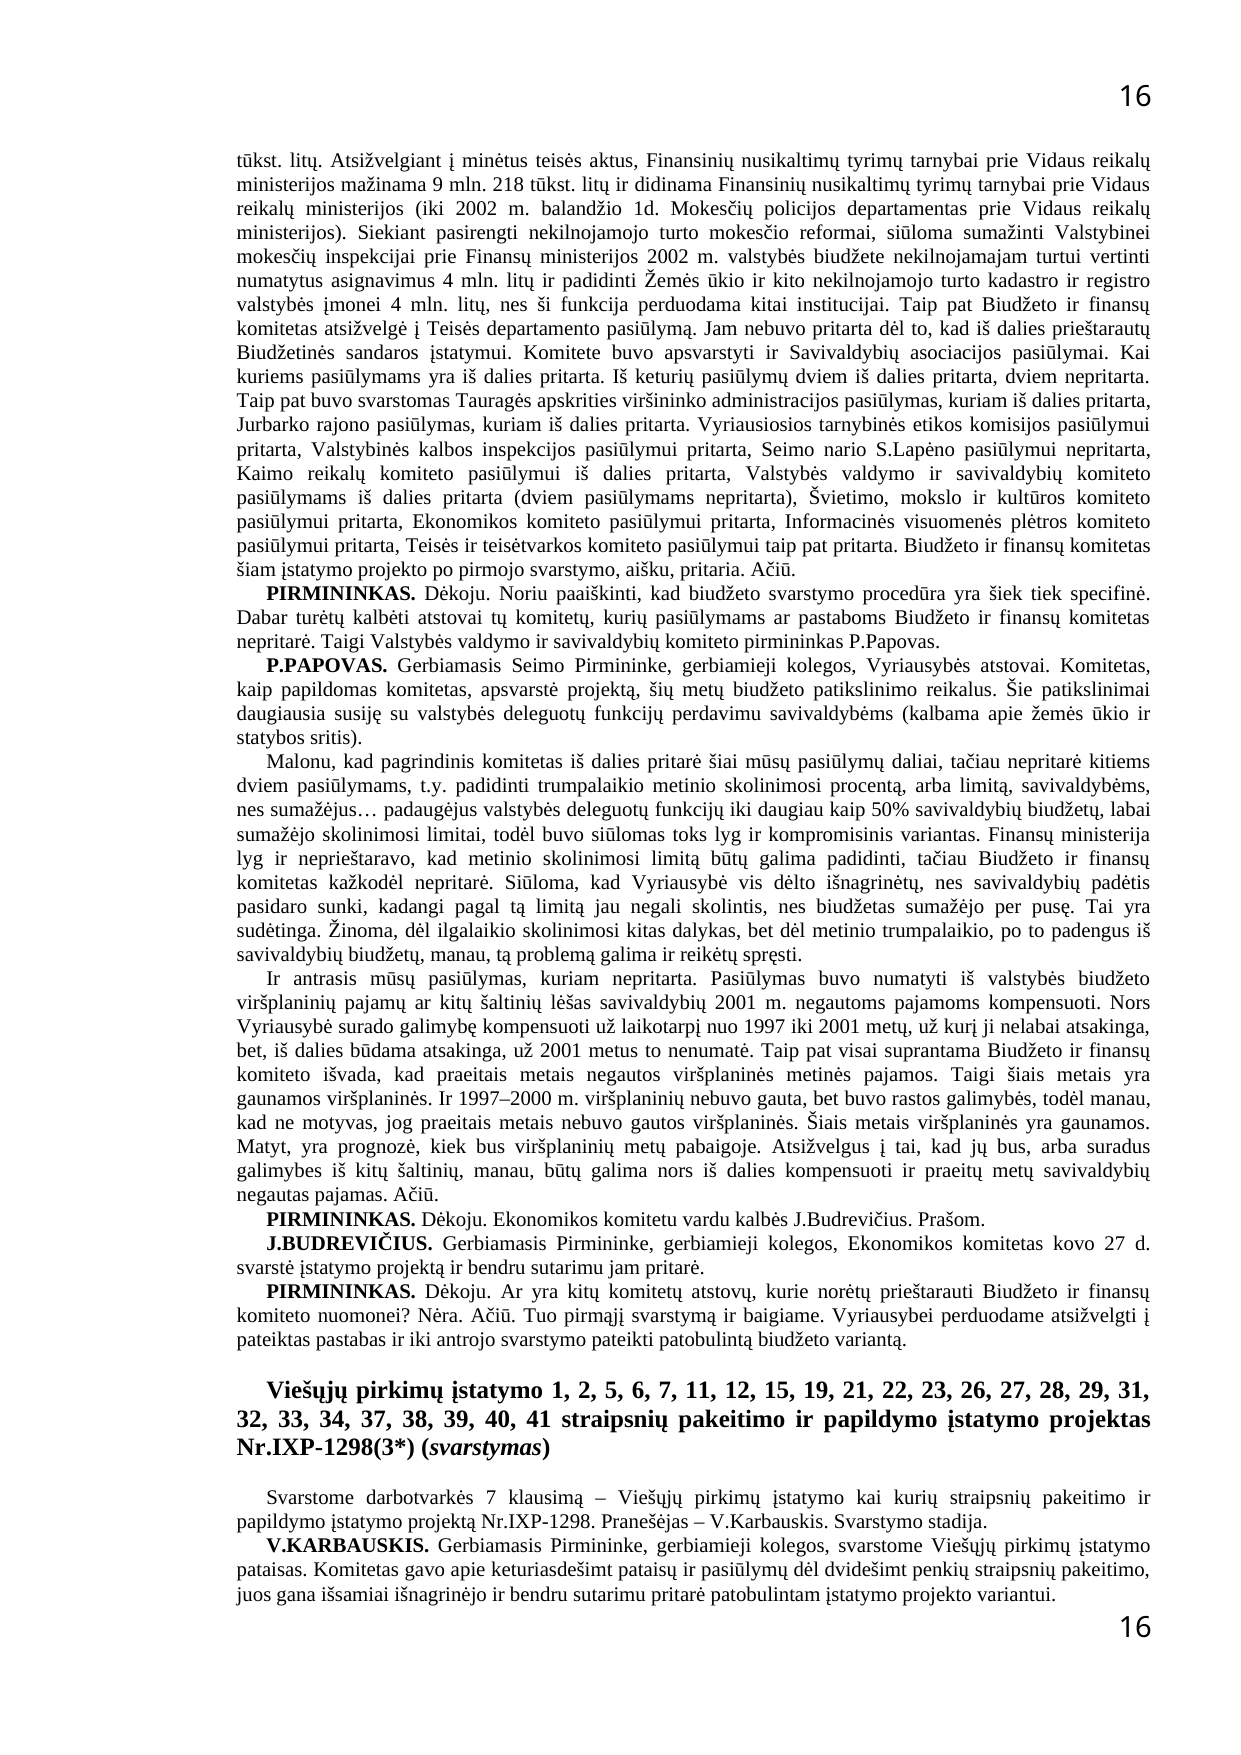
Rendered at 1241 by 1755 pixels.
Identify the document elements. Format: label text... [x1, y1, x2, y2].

text P.PAPOVAS. Gerbiamasis Seimo Pirmininke, gerbiamieji kolegos, Vyriausybės atstovai. Komitetas, kaip papildomas komitetas, apsvarstė projektą, šių metų biudžeto patikslinimo reikalus. Šie patikslinimai daugiausia susiję su valstybės deleguotų funkcijų perdavimu savivaldybėms (kalbama apie žemės ūkio ir statybos sritis). [236, 653, 1152, 749]
text PIRMININKAS. Dėkoju. Ar yra kitų komitetų atstovų, kurie norėtų prieštarauti Biudžeto ir finansų komiteto nuomonei? Nėra. Ačiū. Tuo pirmąjį svarstymą ir baigiame. Vyriausybei perduodame atsižvelgti į pateiktas pastabas ir iki antrojo svarstymo pateikti patobulintą biudžeto variantą. [236, 1279, 1152, 1351]
text Svarstome darbotvarkės 7 klausimą – Viešųjų pirkimų įstatymo kai kurių straipsnių pakeitimo ir papildymo įstatymo projektą Nr.IXP-1298. Pranešėjas – V.Karbauskis. Svarstymo stadija. [236, 1485, 1152, 1533]
text Malonu, kad pagrindinis komitetas iš dalies pritarė šiai mūsų pasiūlymų daliai, tačiau nepritarė kitiems dviem pasiūlymams, t.y. padidinti trumpalaikio metinio skolinimosi procentą, arba limitą, savivaldybėms, nes sumažėjus… padaugėjus valstybės deleguotų funkcijų iki daugiau kaip 50% savivaldybių biudžetų, labai sumažėjo skolinimosi limitai, todėl buvo siūlomas toks lyg ir kompromisinis variantas. Finansų ministerija lyg ir neprieštaravo, kad metinio skolinimosi limitą būtų galima padidinti, tačiau Biudžeto ir finansų komitetas kažkodėl nepritarė. Siūloma, kad Vyriausybė vis dėlto išnagrinėtų, nes savivaldybių padėtis pasidaro sunki, kadangi pagal tą limitą jau negali skolintis, nes biudžetas sumažėjo per pusę. Tai yra sudėtinga. Žinoma, dėl ilgalaikio skolinimosi kitas dalykas, bet dėl metinio trumpalaikio, po to padengus iš savivaldybių biudžetų, manau, tą problemą galima ir reikėtų spręsti. [236, 749, 1152, 966]
text PIRMININKAS. Dėkoju. Ekonomikos komitetu vardu kalbės J.Budrevičius. Prašom. [236, 1206, 1152, 1231]
text PIRMININKAS. Dėkoju. Noriu paaiškinti, kad biudžeto svarstymo procedūra yra šiek tiek specifinė. Dabar turėtų kalbėti atstovai tų komitetų, kurių pasiūlymams ar pastaboms Biudžeto ir finansų komitetas nepritarė. Taigi Valstybės valdymo ir savivaldybių komiteto pirmininkas P.Papovas. [236, 581, 1152, 653]
text V.KARBAUSKIS. Gerbiamasis Pirmininke, gerbiamieji kolegos, svarstome Viešųjų pirkimų įstatymo pataisas. Komitetas gavo apie keturiasdešimt pataisų ir pasiūlymų dėl dvidešimt penkių straipsnių pakeitimo, juos gana išsamiai išnagrinėjo ir bendru sutarimu pritarė patobulintam įstatymo projekto variantui. [236, 1533, 1152, 1606]
text Viešųjų pirkimų įstatymo 1, 2, 5, 6, 7, 11, 12, 15, 19, 21, 22, 23, 26, 27, 28, 29, 31, 32, 33, 34, 37, 38, 39, 40, 41 straipsnių pakeitimo ir papildymo įstatymo projektas Nr.IXP-1298(3*) (svarstymas) [236, 1375, 1152, 1461]
text Ir antrasis mūsų pasiūlymas, kuriam nepritarta. Pasiūlymas buvo numatyti iš valstybės biudžeto viršplaninių pajamų ar kitų šaltinių lėšas savivaldybių 2001 m. negautoms pajamoms kompensuoti. Nors Vyriausybė surado galimybę kompensuoti už laikotarpį nuo 1997 iki 2001 metų, už kurį ji nelabai atsakinga, bet, iš dalies būdama atsakinga, už 2001 metus to nenumatė. Taip pat visai suprantama Biudžeto ir finansų komiteto išvada, kad praeitais metais negautos viršplaninės metinės pajamos. Taigi šiais metais yra gaunamos viršplaninės. Ir 1997–2000 m. viršplaninių nebuvo gauta, bet buvo rastos galimybės, todėl manau, kad ne motyvas, jog praeitais metais nebuvo gautos viršplaninės. Šiais metais viršplaninės yra gaunamos. Matyt, yra prognozė, kiek bus viršplaninių metų pabaigoje. Atsižvelgus į tai, kad jų bus, arba suradus galimybes iš kitų šaltinių, manau, būtų galima nors iš dalies kompensuoti ir praeitų metų savivaldybių negautas pajamas. Ačiū. [236, 966, 1152, 1206]
text J.BUDREVIČIUS. Gerbiamasis Pirmininke, gerbiamieji kolegos, Ekonomikos komitetas kovo 27 d. svarstė įstatymo projektą ir bendru sutarimu jam pritarė. [236, 1231, 1152, 1279]
text tūkst. litų. Atsižvelgiant į minėtus teisės aktus, Finansinių nusikaltimų tyrimų tarnybai prie Vidaus reikalų ministerijos mažinama 9 mln. 218 tūkst. litų ir didinama Finansinių nusikaltimų tyrimų tarnybai prie Vidaus reikalų ministerijos (iki 2002 m. balandžio 1d. Mokesčių policijos departamentas prie Vidaus reikalų ministerijos). Siekiant pasirengti nekilnojamojo turto mokesčio reformai, siūloma sumažinti Valstybinei mokesčių inspekcijai prie Finansų ministerijos 2002 m. valstybės biudžete nekilnojamajam turtui vertinti numatytus asignavimus 4 mln. litų ir padidinti Žemės ūkio ir kito nekilnojamojo turto kadastro ir registro valstybės įmonei 4 mln. litų, nes ši funkcija perduodama kitai institucijai. Taip pat Biudžeto ir finansų komitetas atsižvelgė į Teisės departamento pasiūlymą. Jam nebuvo pritarta dėl to, kad iš dalies prieštarautų Biudžetinės sandaros įstatymui. Komitete buvo apsvarstyti ir Savivaldybių asociacijos pasiūlymai. Kai kuriems pasiūlymams yra iš dalies pritarta. Iš keturių pasiūlymų dviem iš dalies pritarta, dviem nepritarta. Taip pat buvo svarstomas Tauragės apskrities viršininko administracijos pasiūlymas, kuriam iš dalies pritarta, Jurbarko rajono pasiūlymas, kuriam iš dalies pritarta. Vyriausiosios tarnybinės etikos komisijos pasiūlymui pritarta, Valstybinės kalbos inspekcijos pasiūlymui pritarta, Seimo nario S.Lapėno pasiūlymui nepritarta, Kaimo reikalų komiteto pasiūlymui iš dalies pritarta, Valstybės valdymo ir savivaldybių komiteto pasiūlymams iš dalies pritarta (dviem pasiūlymams nepritarta), Švietimo, mokslo ir kultūros komiteto pasiūlymui pritarta, Ekonomikos komiteto pasiūlymui pritarta, Informacinės visuomenės plėtros komiteto pasiūlymui pritarta, Teisės ir teisėtvarkos komiteto pasiūlymui taip pat pritarta. Biudžeto ir finansų komitetas šiam įstatymo projekto po pirmojo svarstymo, aišku, pritaria. Ačiū. [236, 148, 1152, 581]
